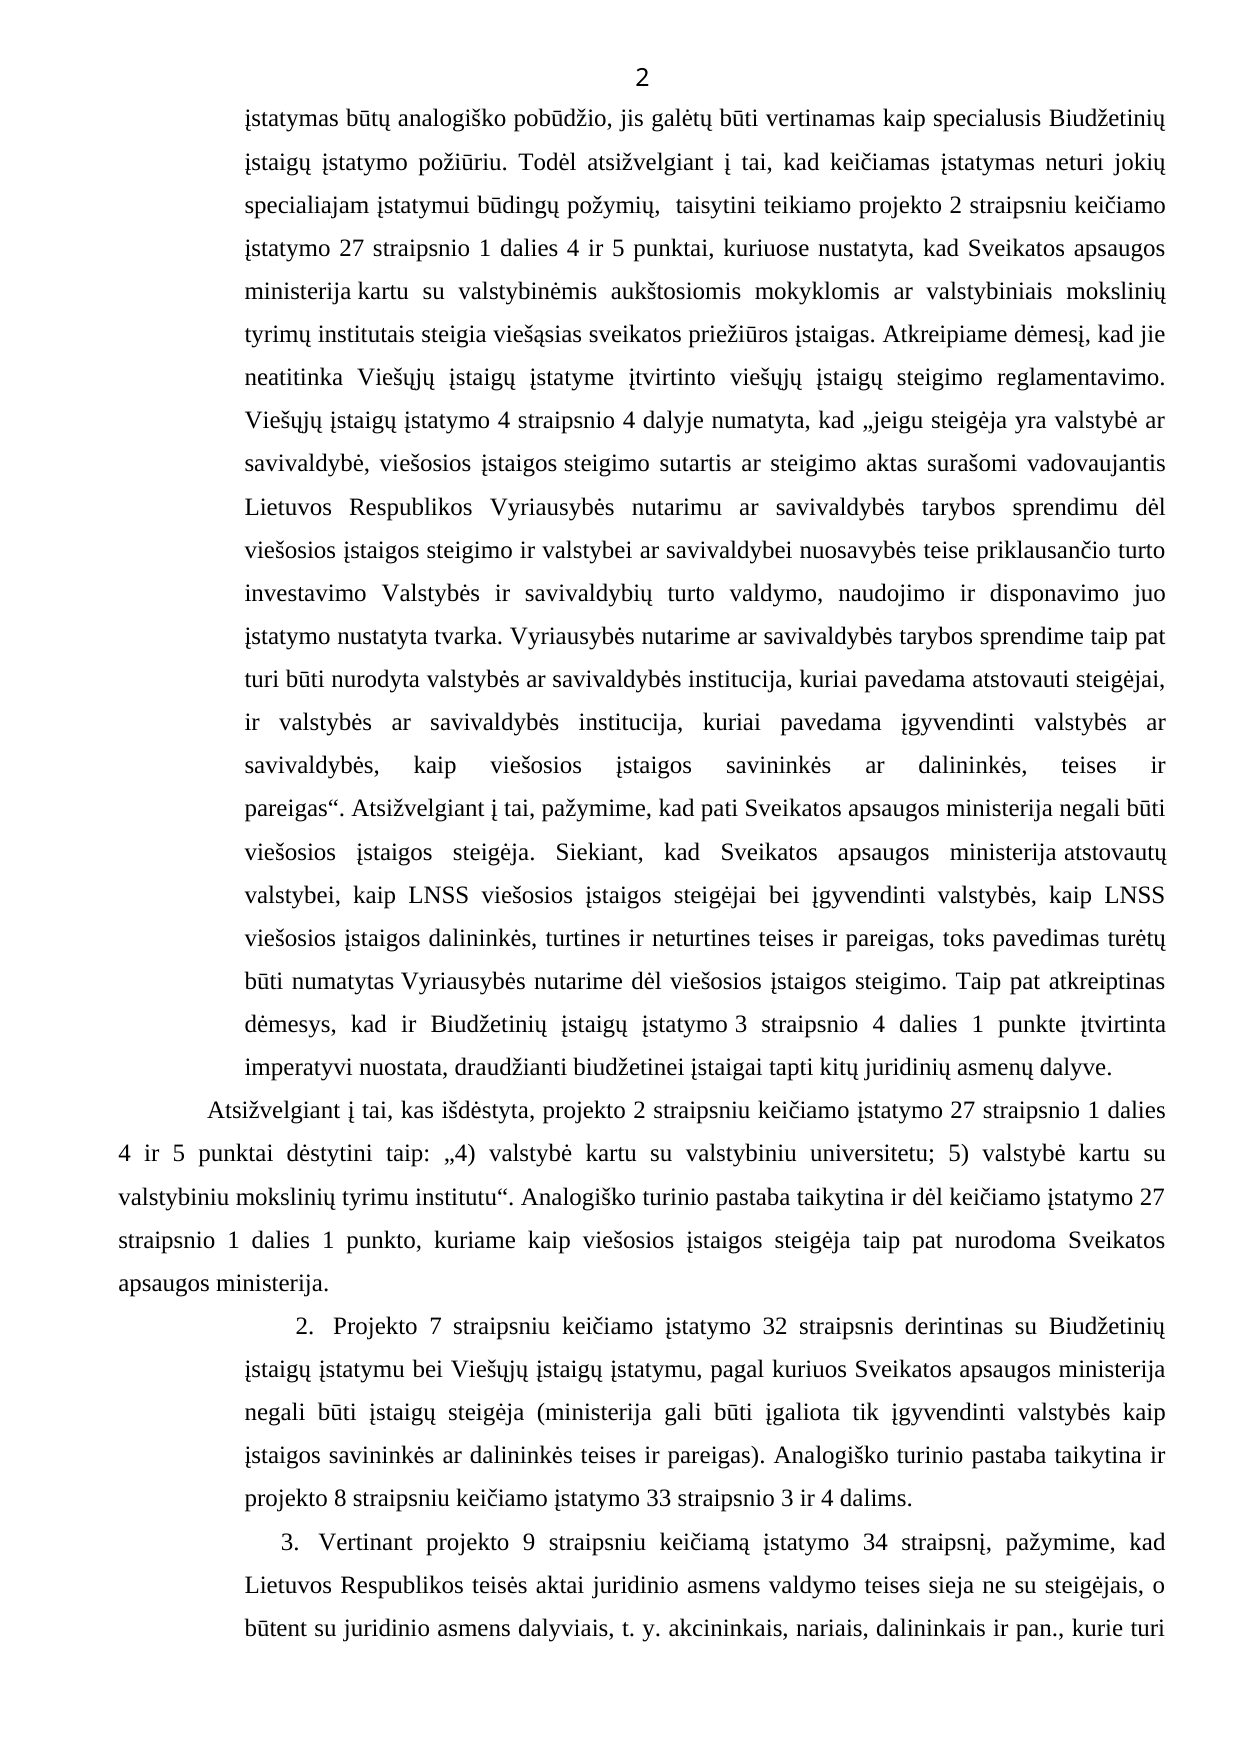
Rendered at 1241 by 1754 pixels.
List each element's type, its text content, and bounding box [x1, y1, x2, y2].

list Vertinant projekto 9 straipsniu keičiamą įstatymo 34 straipsnį, pažymime, kad Lietuvos Respublikos teisės aktai juridinio asmens valdymo teises sieja ne su steigėjais, o būtent su juridinio asmens dalyviais, t. y. akcininkais, nariais, dalininkais ir pan., kurie turi [207, 1527, 1167, 1642]
text Atsižvelgiant į tai, kas išdėstyta, projekto 2 straipsniu keičiamo įstatymo 27 straipsnio 1 dalies 4 ir 5 punktai dėstytini taip: „4) valstybė kartu su valstybiniu universitetu; 5) valstybė kartu su valstybiniu mokslinių tyrimu institutu“. Analogiško turinio pastaba taikytina ir dėl keičiamo įstatymo 27 straipsnio 1 dalies 1 punkto, kuriame kaip viešosios įstaigos steigėja taip pat nurodoma Sveikatos apsaugos ministerija. [118, 1095, 1167, 1297]
list Projekto 7 straipsniu keičiamo įstatymo 32 straipsnis derintinas su Biudžetinių įstaigų įstatymu bei Viešųjų įstaigų įstatymu, pagal kuriuos Sveikatos apsaugos ministerija negali būti įstaigų steigėja (ministerija gali būti įgaliota tik įgyvendinti valstybės kaip įstaigos savininkės ar dalininkės teises ir pareigas). Analogiško turinio pastaba taikytina ir projekto 8 straipsniu keičiamo įstatymo 33 straipsnio 3 ir 4 dalims. [207, 1311, 1167, 1512]
list įstatymas būtų analogiško pobūdžio, jis galėtų būti vertinamas kaip specialusis Biudžetinių įstaigų įstatymo požiūriu. Todėl atsižvelgiant į tai, kad keičiamas įstatymas neturi jokių specialiajam įstatymui būdingų požymių, taisytini teikiamo projekto 2 straipsniu keičiamo įstatymo 27 straipsnio 1 dalies 4 ir 5 punktai, kuriuose nustatyta, kad Sveikatos apsaugos ministerija kartu su valstybinėmis aukštosiomis mokyklomis ar valstybiniais mokslinių tyrimų institutais steigia viešąsias sveikatos priežiūros įstaigas. Atkreipiame dėmesį, kad jie neatitinka Viešųjų įstaigų įstatyme įtvirtinto viešųjų įstaigų steigimo reglamentavimo. Viešųjų įstaigų įstatymo 4 straipsnio 4 dalyje numatyta, kad „jeigu steigėja yra valstybė ar savivaldybė, viešosios įstaigos steigimo sutartis ar steigimo aktas surašomi vadovaujantis Lietuvos Respublikos Vyriausybės nutarimu ar savivaldybės tarybos sprendimu dėl viešosios įstaigos steigimo ir valstybei ar savivaldybei nuosavybės teise priklausančio turto investavimo Valstybės ir savivaldybių turto valdymo, naudojimo ir disponavimo juo įstatymo nustatyta tvarka. Vyriausybės nutarime ar savivaldybės tarybos sprendime taip pat turi būti nurodyta valstybės ar savivaldybės institucija, kuriai pavedama atstovauti steigėjai, ir valstybės ar savivaldybės institucija, kuriai pavedama įgyvendinti valstybės ar savivaldybės, kaip viešosios įstaigos savininkės ar dalininkės, teises ir pareigas“. Atsižvelgiant į tai, pažymime, kad pati Sveikatos apsaugos ministerija negali būti viešosios įstaigos steigėja. Siekiant, kad Sveikatos apsaugos ministerija atstovautų valstybei, kaip LNSS viešosios įstaigos steigėjai bei įgyvendinti valstybės, kaip LNSS viešosios įstaigos dalininkės, turtines ir neturtines teises ir pareigas, toks pavedimas turėtų būti numatytas Vyriausybės nutarime dėl viešosios įstaigos steigimo. Taip pat atkreiptinas dėmesys, kad ir Biudžetinių įstaigų įstatymo 3 straipsnio 4 dalies 1 punkte įtvirtinta imperatyvi nuostata, draudžianti biudžetinei įstaigai tapti kitų juridinių asmenų dalyve. [207, 103, 1167, 1081]
